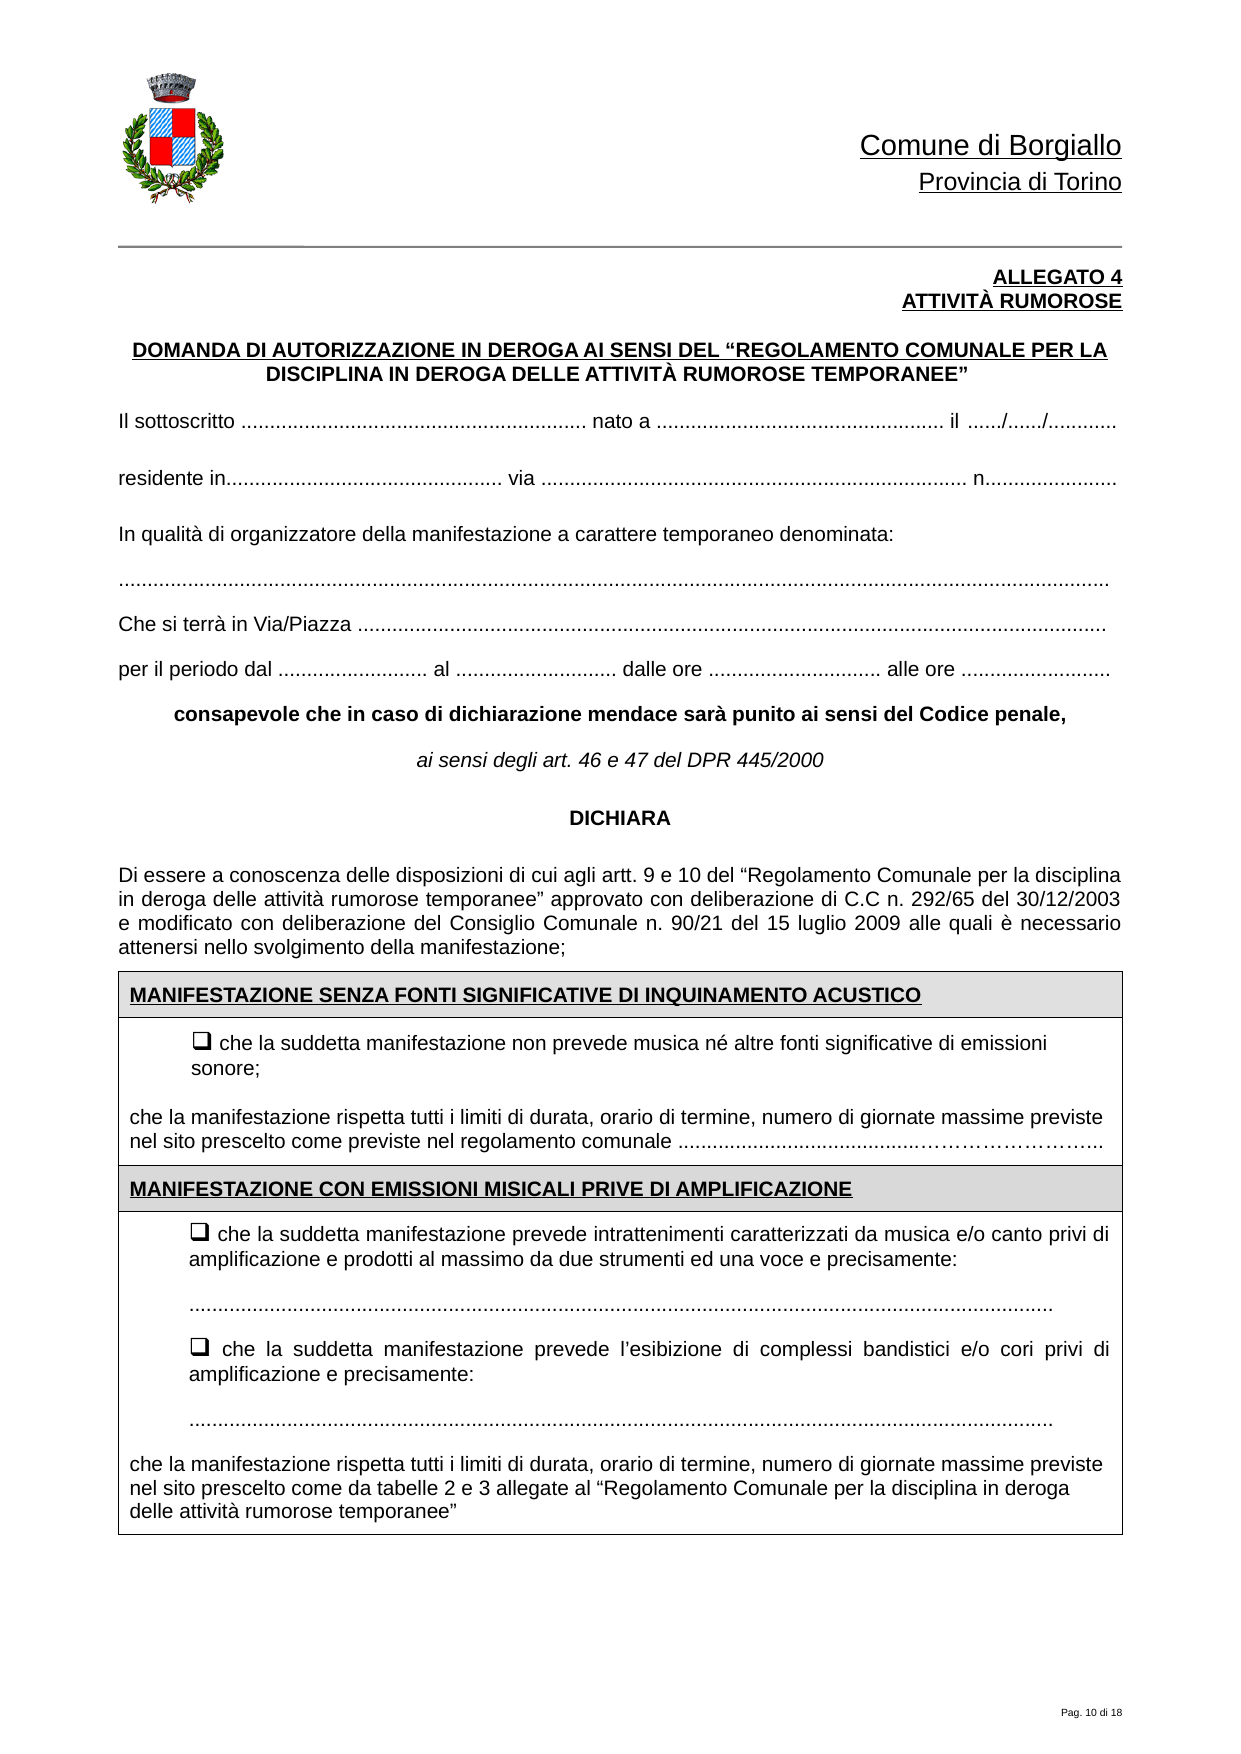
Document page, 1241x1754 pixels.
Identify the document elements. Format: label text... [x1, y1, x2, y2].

table_cell  che la suddetta manifestazione non prevede musica né altre fonti significative di emissioni sonore; che la manifestazione rispetta tutti i limiti di durata, orario di termine, numero di giornate massime previste nel sito prescelto come previste nel regolamento comunale ..........................................……………………... [119, 1018, 1122, 1165]
text In qualità di organizzatore della manifestazione a carattere temporaneo denominata: [118, 522, 1122, 546]
text ............................................................................................................................................................................ [118, 567, 1122, 591]
text ATTIVITÀ RUMOROSE [118, 289, 1122, 313]
table_cell  che la suddetta manifestazione prevede intrattenimenti caratterizzati da musica e/o canto privi di amplificazione e prodotti al massimo da due strumenti ed una voce e precisamente: ......................................................................................................................................................  che la suddetta manifestazione prevede l’esibizione di complessi bandistici e/o cori privi di amplificazione e precisamente: ...................................................................................................................................................... che la manifestazione rispetta tutti i limiti di durata, orario di termine, numero di giornate massime previste nel sito prescelto come da tabelle 2 e 3 allegate al “Regolamento Comunale per la disciplina in deroga delle attività rumorose temporanee” [119, 1212, 1122, 1534]
text ALLEGATO 4 [118, 265, 1122, 289]
text Il sottoscritto ............................................................ nato a .................................................. il ....../....../............ [118, 409, 1122, 433]
text residente in................................................ via .......................................................................... n....................... [118, 465, 1122, 489]
text Che si terrà in Via/Piazza .................................................................................................................................. [118, 612, 1122, 636]
text Provincia di Torino [224, 167, 1122, 196]
text per il periodo dal .......................... al ............................ dalle ore .............................. alle ore .......................... [118, 657, 1122, 681]
table_cell MANIFESTAZIONE CON EMISSIONI MISICALI PRIVE DI AMPLIFICAZIONE [119, 1166, 1122, 1211]
table_header MANIFESTAZIONE SENZA FONTI SIGNIFICATIVE DI INQUINAMENTO ACUSTICO [119, 972, 1122, 1017]
text Comune di Borgiallo [224, 128, 1122, 162]
text ai sensi degli art. 46 e 47 del DPR 445/2000 [118, 748, 1122, 772]
picture [122, 73, 224, 204]
text DICHIARA [118, 806, 1122, 829]
text DOMANDA DI AUTORIZZAZIONE IN DEROGA AI SENSI DEL “REGOLAMENTO COMUNALE PER LA DISCIPLINA IN DEROGA DELLE ATTIVITÀ RUMOROSE TEMPORANEE” [118, 338, 1122, 386]
text Di essere a conoscenza delle disposizioni di cui agli artt. 9 e 10 del “Regolamento Comunale per la disciplina in deroga delle attività rumorose temporanee” approvato con deliberazione di C.C n. 292/65 del 30/12/2003 e modificato con deliberazione del Consiglio Comunale n. 90/21 del 15 luglio 2009 alle quali è necessario attenersi nello svolgimento della manifestazione; [118, 863, 1122, 959]
text consapevole che in caso di dichiarazione mendace sarà punito ai sensi del Codice penale, [118, 701, 1122, 725]
